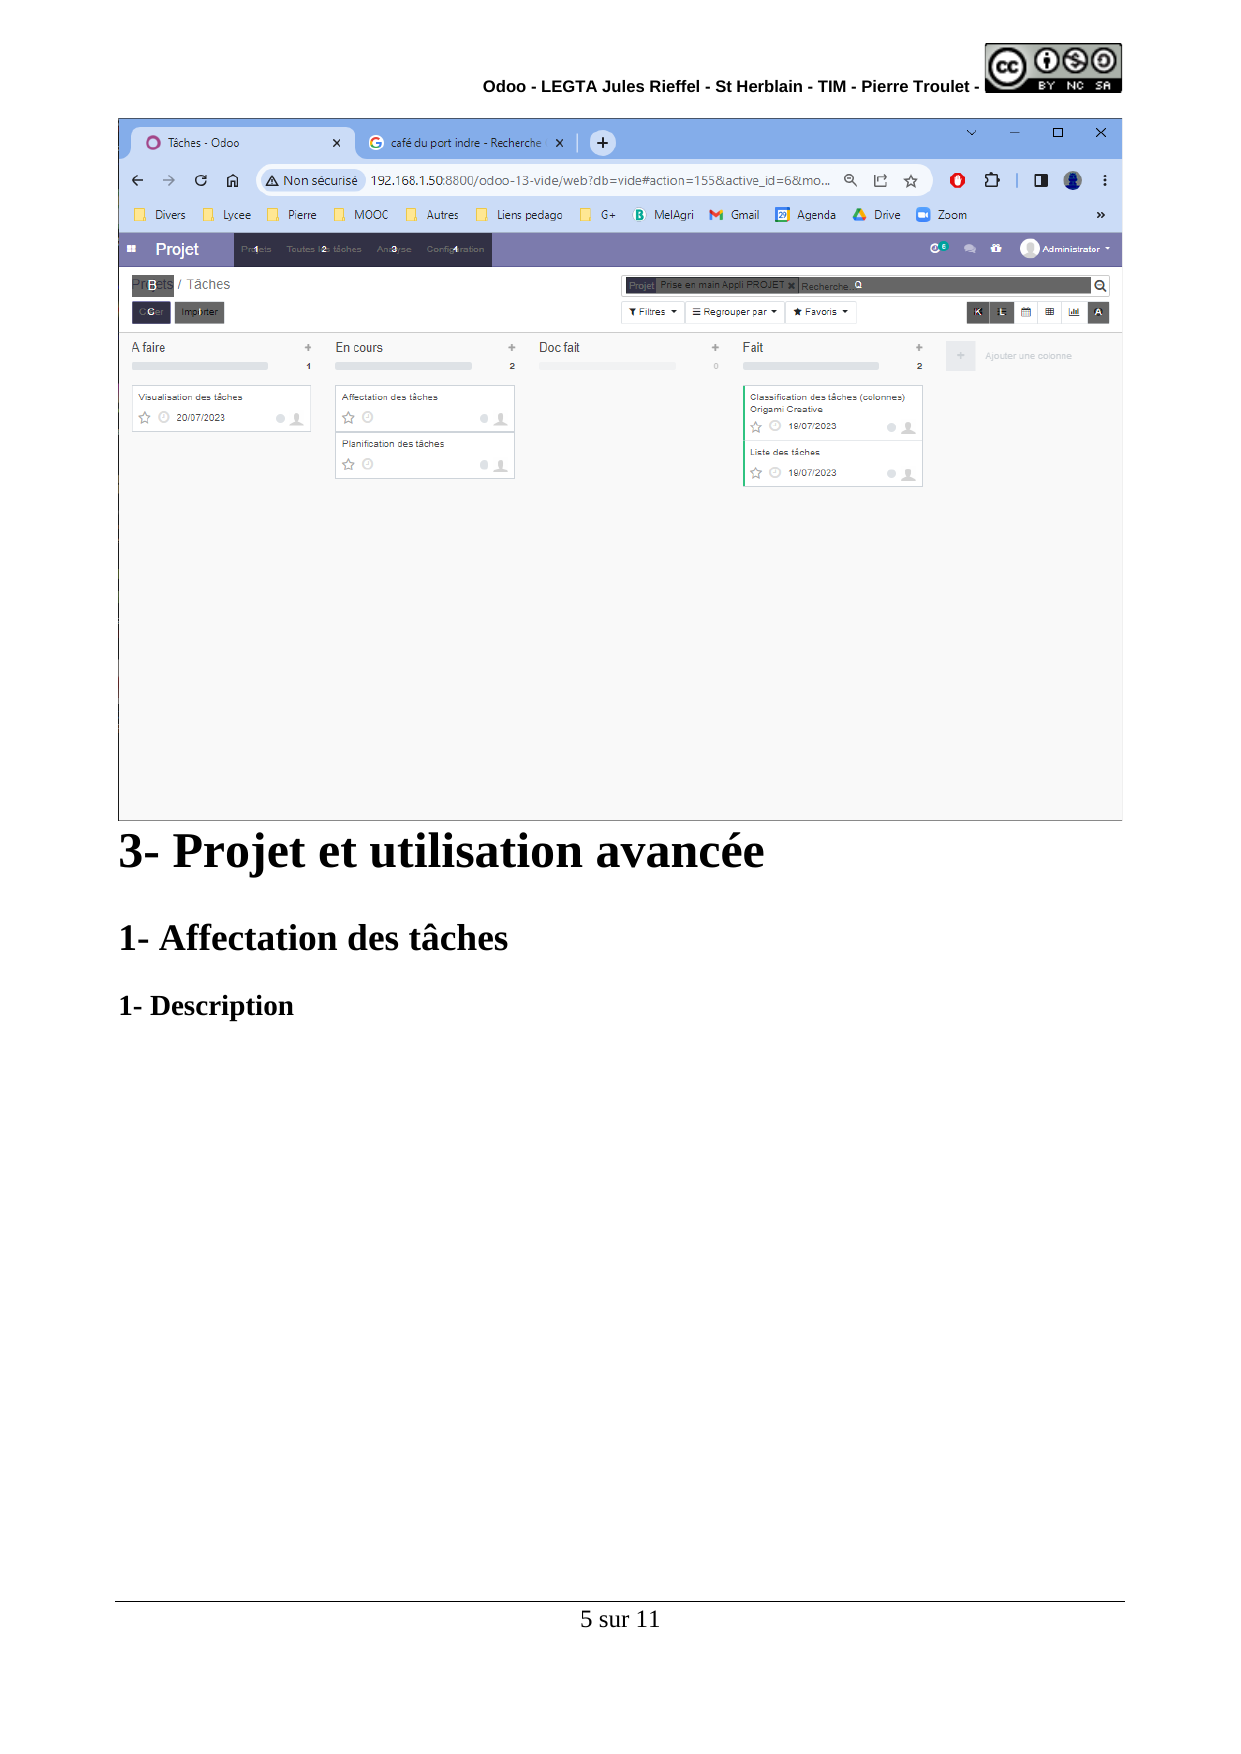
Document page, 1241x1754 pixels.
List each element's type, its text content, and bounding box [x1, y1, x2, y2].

subtitle Description [118, 988, 1122, 1022]
picture [984, 43, 1123, 93]
subtitle Affectation des tâches [118, 916, 1122, 959]
subtitle Projet et utilisation avancée [118, 821, 1122, 878]
picture [118, 118, 1123, 821]
